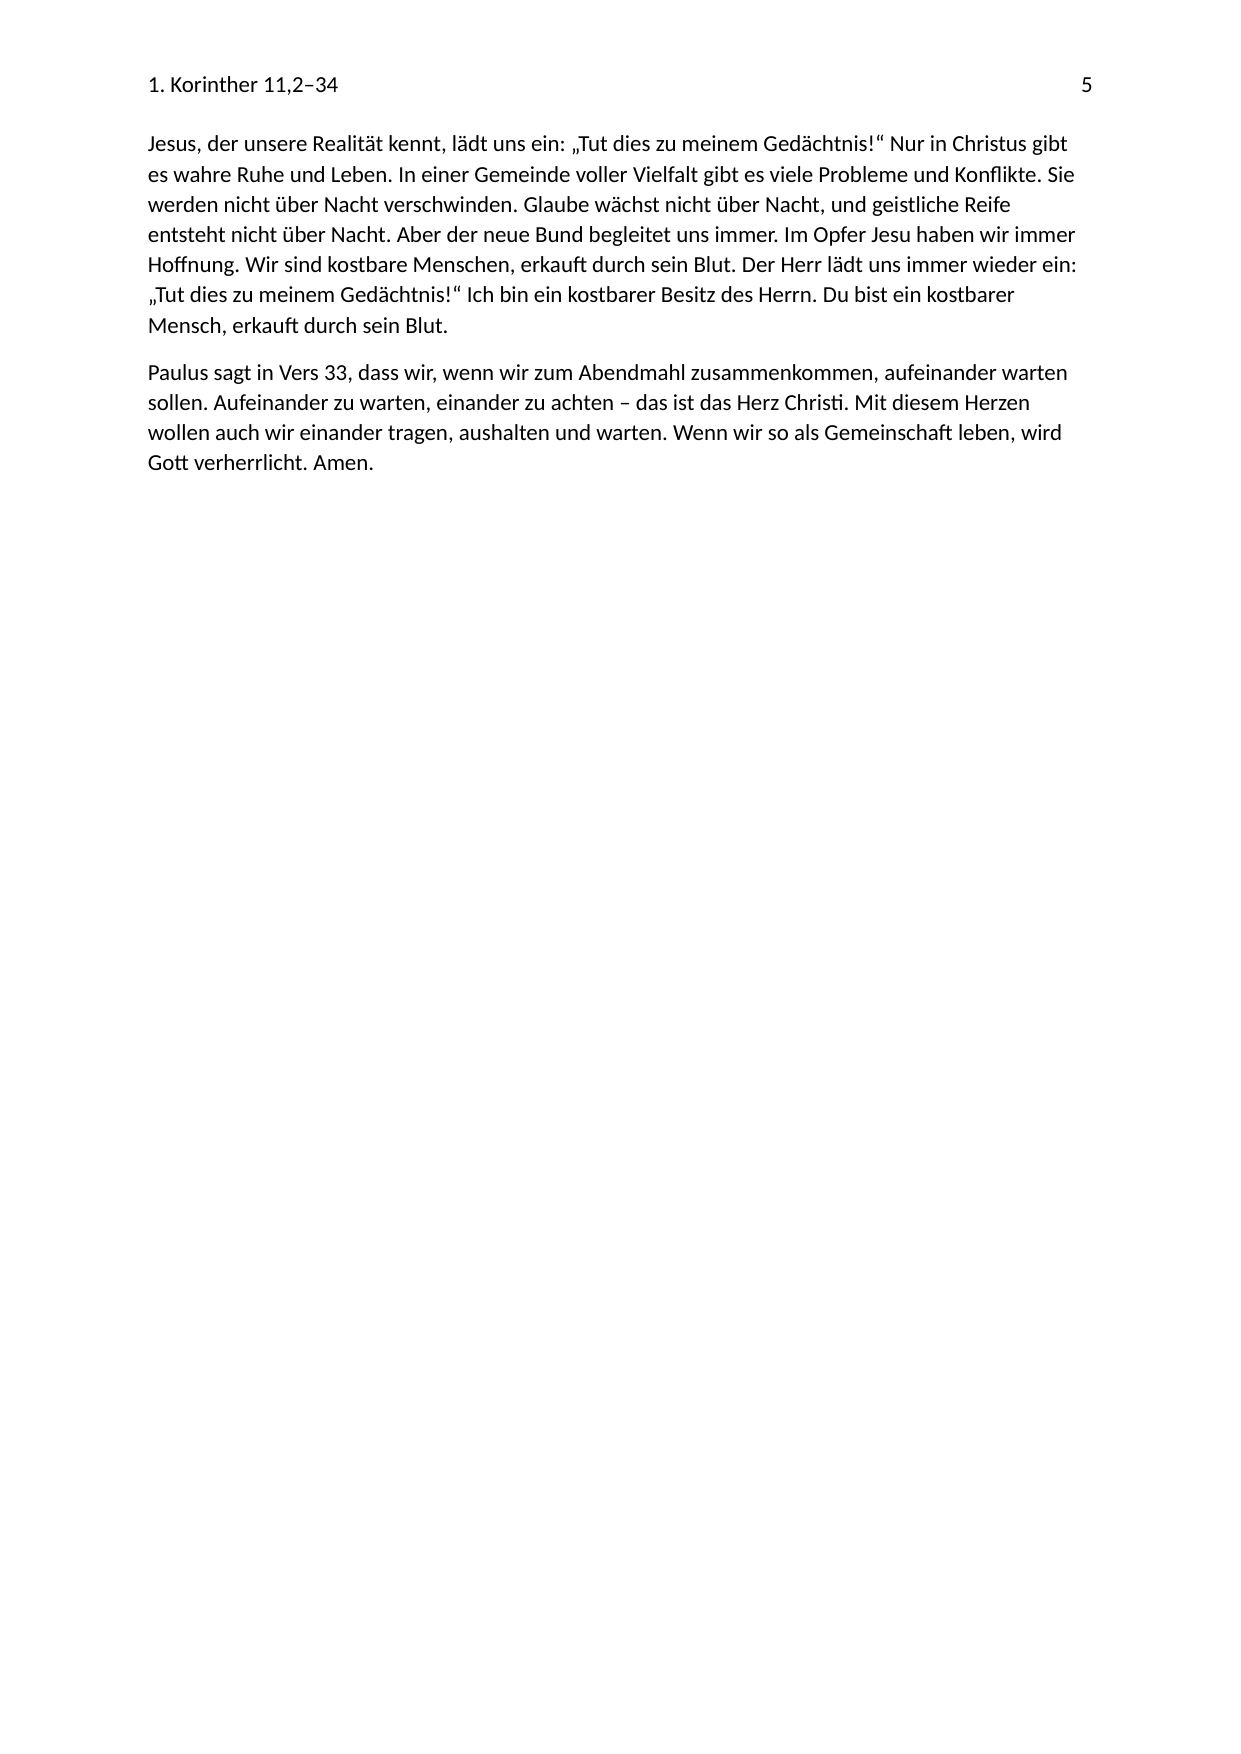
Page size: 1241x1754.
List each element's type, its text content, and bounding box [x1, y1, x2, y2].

text Jesus, der unsere Realität kennt, lädt uns ein: „Tut dies zu meinem Gedächtnis!“ Nur in Christus gibt es wahre Ruhe und Leben. In einer Gemeinde voller Vielfalt gibt es viele Probleme und Konflikte. Sie werden nicht über Nacht verschwinden. Glaube wächst nicht über Nacht, und geistliche Reife entsteht nicht über Nacht. Aber der neue Bund begleitet uns immer. Im Opfer Jesu haben wir immer Hoffnung. Wir sind kostbare Menschen, erkauft durch sein Blut. Der Herr lädt uns immer wieder ein: „Tut dies zu meinem Gedächtnis!“ Ich bin ein kostbarer Besitz des Herrn. Du bist ein kostbarer Mensch, erkauft durch sein Blut. [148, 129, 1093, 339]
text Paulus sagt in Vers 33, dass wir, wenn wir zum Abendmahl zusammenkommen, aufeinander warten sollen. Aufeinander zu warten, einander zu achten – das ist das Herz Christi. Mit diesem Herzen wollen auch wir einander tragen, aushalten und warten. Wenn wir so als Gemeinschaft leben, wird Gott verherrlicht. Amen. [148, 358, 1093, 476]
